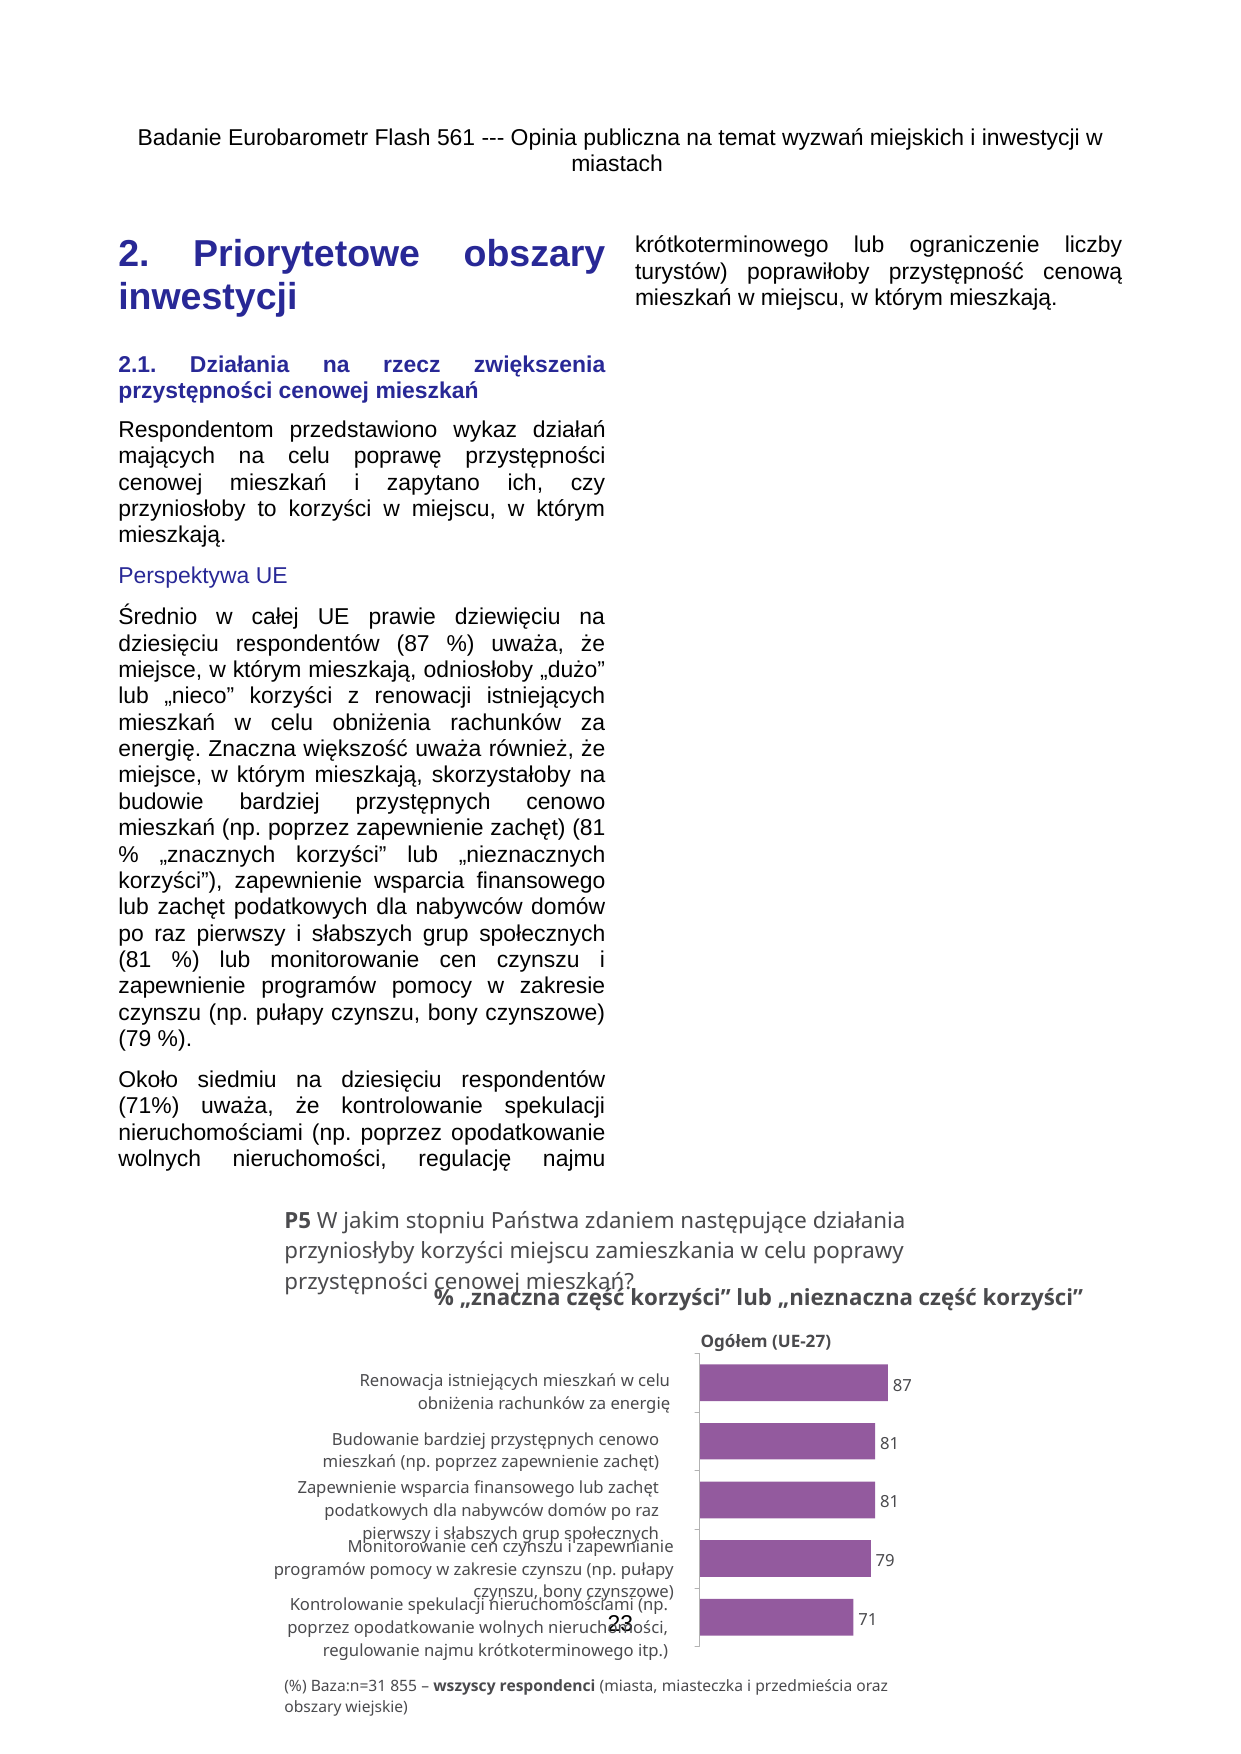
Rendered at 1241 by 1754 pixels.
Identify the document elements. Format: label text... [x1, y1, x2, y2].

text Respondentom przedstawiono wykaz działań mających na celu poprawę przystępności cenowej mieszkań i zapytano ich, czy przyniosłoby to korzyści w miejscu, w którym mieszkają. [118, 416, 605, 548]
text Perspektywa UE [118, 562, 605, 589]
subtitle 2. Priorytetowe obszary inwestycji [118, 231, 605, 317]
text krótkoterminowego lub ograniczenie liczby turystów) poprawiłoby przystępność cenową mieszkań w miejscu, w którym mieszkają. [635, 231, 1122, 310]
text Średnio w całej UE prawie dziewięciu na dziesięciu respondentów (87 %) uważa, że miejsce, w którym mieszkają, odniosłoby „dużo” lub „nieco” korzyści z renowacji istniejących mieszkań w celu obniżenia rachunków za energię. Znaczna większość uważa również, że miejsce, w którym mieszkają, skorzystałoby na budowie bardziej przystępnych cenowo mieszkań (np. poprzez zapewnienie zachęt) (81 % „znacznych korzyści” lub „nieznacznych korzyści”), zapewnienie wsparcia finansowego lub zachęt podatkowych dla nabywców domów po raz pierwszy i słabszych grup społecznych (81 %) lub monitorowanie cen czynszu i zapewnienie programów pomocy w zakresie czynszu (np. pułapy czynszu, bony czynszowe) (79 %). [118, 603, 605, 1051]
subtitle 2.1. Działania na rzecz zwiększenia przystępności cenowej mieszkań [118, 351, 605, 403]
text Około siedmiu na dziesięciu respondentów (71%) uważa, że kontrolowanie spekulacji nieruchomościami (np. poprzez opodatkowanie wolnych nieruchomości, regulację najmu [118, 1066, 605, 1171]
